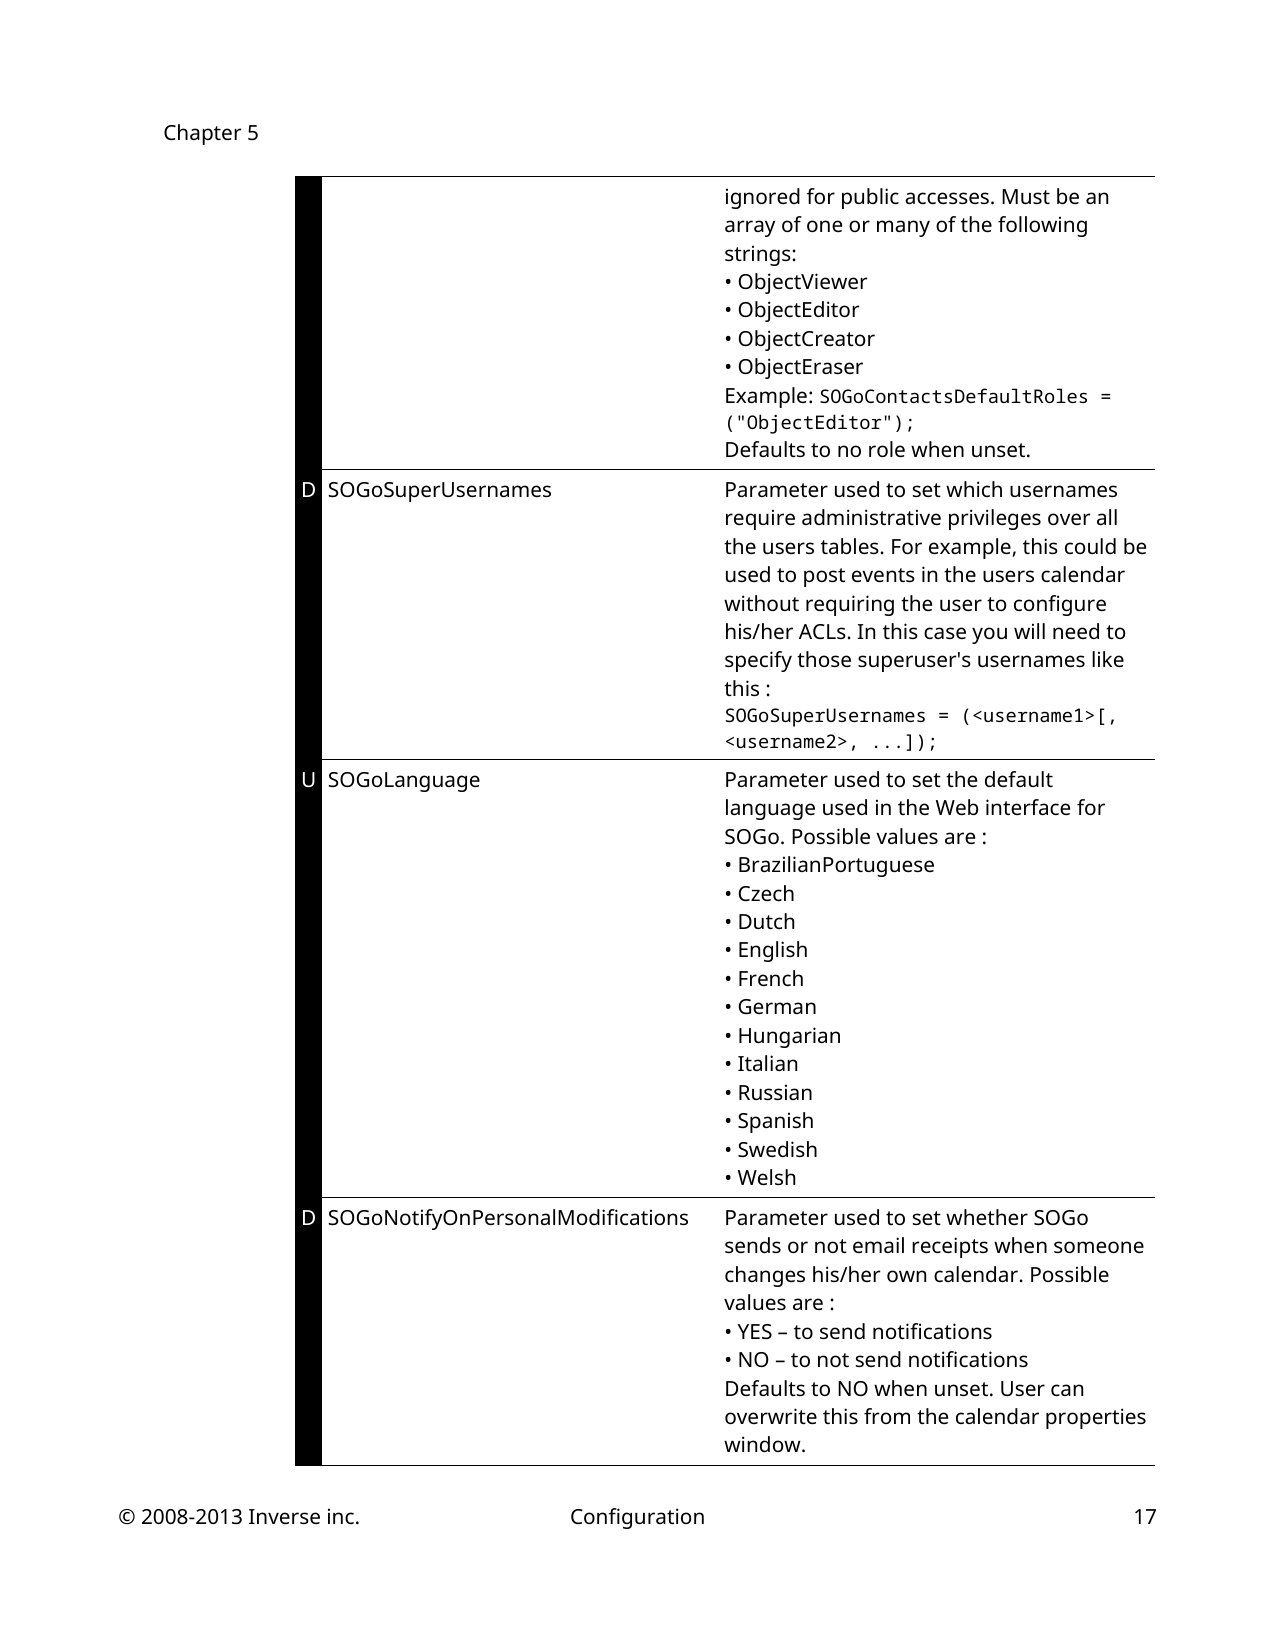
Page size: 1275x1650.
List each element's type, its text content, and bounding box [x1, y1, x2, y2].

table_cell [322, 177, 718, 469]
table_cell SOGoSuperUsernames [322, 470, 718, 759]
table_cell Parameter used to set the default language used in the Web interface for SOGo. Possible values are : • BrazilianPortuguese • Czech • Dutch • English • French • German • Hungarian • Italian • Russian • Spanish • Swedish • Welsh [719, 760, 1155, 1197]
table_cell SOGoLanguage [322, 760, 718, 1197]
table_cell [295, 177, 322, 469]
table_cell Parameter used to set which usernames require administrative privileges over all the users tables. For example, this could be used to post events in the users calendar without requiring the user to configure his/her ACLs. In this case you will need to specify those superuser's usernames like this : SOGoSuperUsernames = (<username1>[, <username2>, ...]); [719, 470, 1155, 759]
table_cell ignored for public accesses. Must be an array of one or many of the following strings: • ObjectViewer • ObjectEditor • ObjectCreator • ObjectEraser Example: SOGoContactsDefaultRoles = ("ObjectEditor"); Defaults to no role when unset. [719, 177, 1155, 469]
table_cell D [295, 1198, 322, 1465]
table_cell Parameter used to set whether SOGo sends or not email receipts when someone changes his/her own calendar. Possible values are : • YES – to send notifications • NO – to not send notifications Defaults to NO when unset. User can overwrite this from the calendar properties window. [719, 1198, 1155, 1465]
table_cell D [295, 470, 322, 759]
table_cell U [295, 760, 322, 1197]
table_cell SOGoNotifyOnPersonalModifications [322, 1198, 718, 1465]
